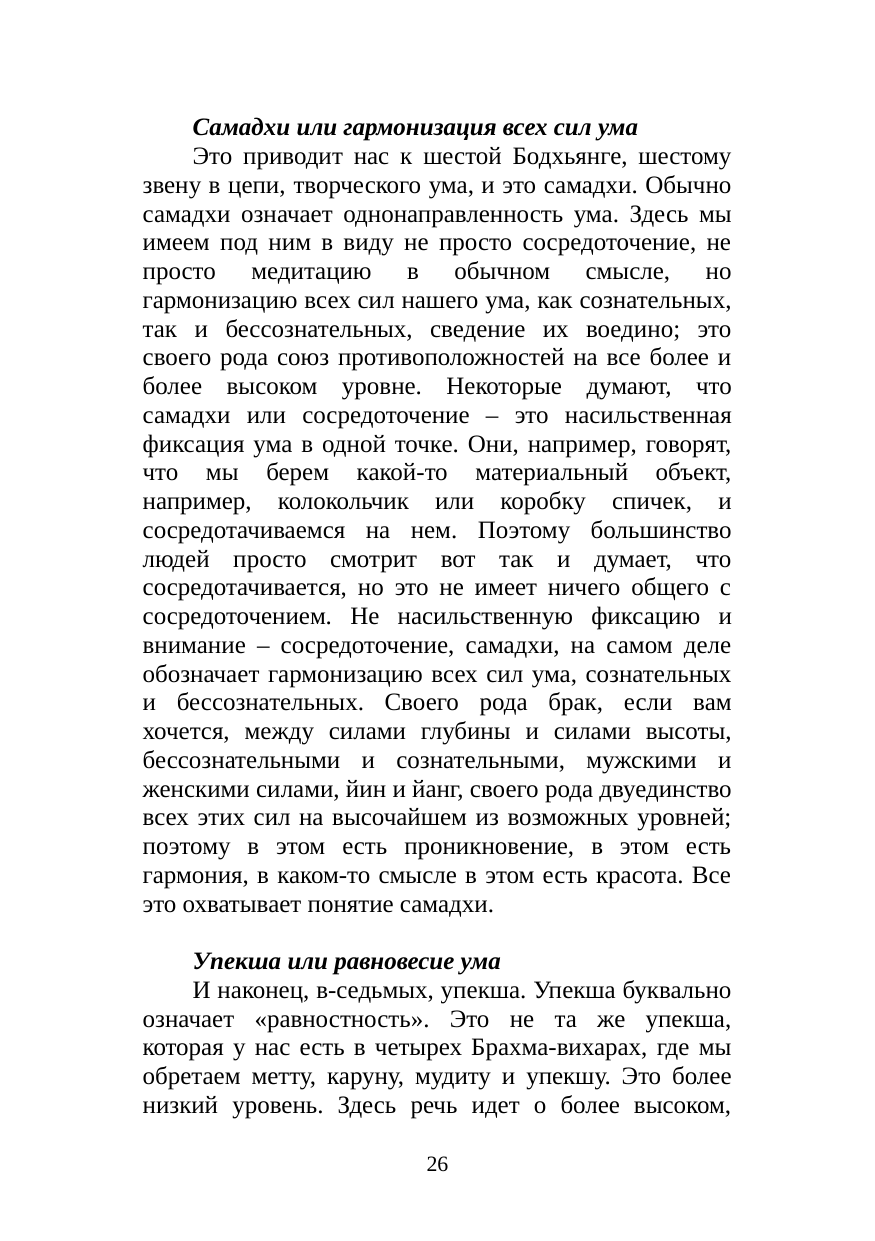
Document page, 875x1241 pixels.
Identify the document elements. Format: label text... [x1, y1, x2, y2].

text Самадхи или гармонизация всех сил ума [142, 112, 732, 141]
text И наконец, в-седьмых, упекша. Упекша буквально означает «равностность». Это не та же упекша, которая у нас есть в четырех Брахма-вихарах, где мы обретаем метту, каруну, мудиту и упекшу. Это более низкий уровень. Здесь речь идет о более высоком, [142, 975, 732, 1119]
text Это приводит нас к шестой Бодхьянге, шестому звену в цепи, творческого ума, и это самадхи. Обычно самадхи означает однонаправленность ума. Здесь мы имеем под ним в виду не просто сосредоточение, не просто медитацию в обычном смысле, но гармонизацию всех сил нашего ума, как сознательных, так и бессознательных, сведение их воедино; это своего рода союз противоположностей на все более и более высоком уровне. Некоторые думают, что самадхи или сосредоточение – это насильственная фиксация ума в одной точке. Они, например, говорят, что мы берем какой-то материальный объект, например, колокольчик или коробку спичек, и сосредотачиваемся на нем. Поэтому большинство людей просто смотрит вот так и думает, что сосредотачивается, но это не имеет ничего общего с сосредоточением. Не насильственную фиксацию и внимание – сосредоточение, самадхи, на самом деле обозначает гармонизацию всех сил ума, сознательных и бессознательных. Своего рода брак, если вам хочется, между силами глубины и силами высоты, бессознательными и сознательными, мужскими и женскими силами, йин и йанг, своего рода двуединство всех этих сил на высочайшем из возможных уровней; поэтому в этом есть проникновение, в этом есть гармония, в каком-то смысле в этом есть красота. Все это охватывает понятие самадхи. [142, 141, 732, 917]
text Упекша или равновесие ума [142, 946, 732, 975]
